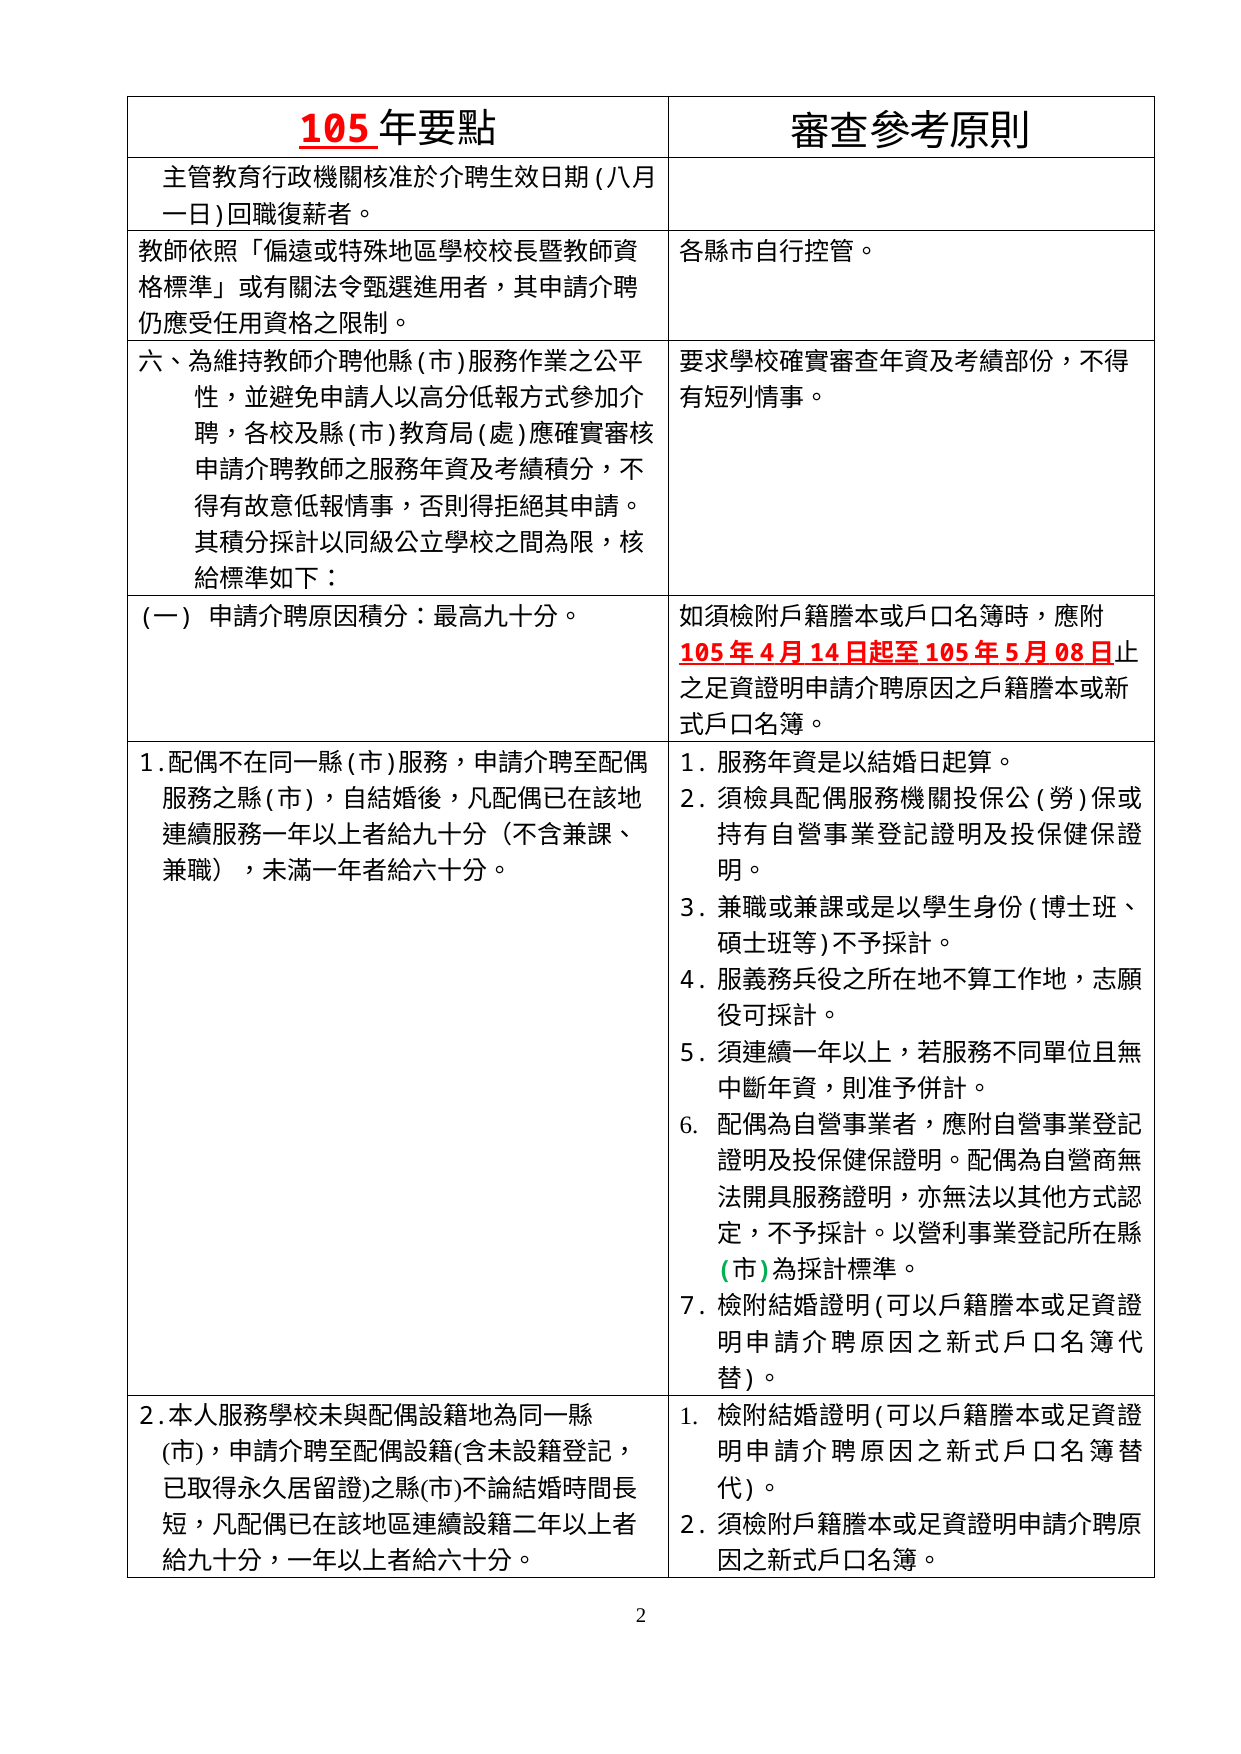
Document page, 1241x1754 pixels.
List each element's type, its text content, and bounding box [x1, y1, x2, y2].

table_cell 各縣市自行控管。 [669, 231, 1154, 340]
table_cell 主管教育行政機關核准於介聘生效日期(八月一日)回職復薪者。 [128, 158, 668, 230]
table_cell [669, 158, 1154, 230]
table_cell 六、為維持教師介聘他縣(市)服務作業之公平性，並避免申請人以高分低報方式參加介聘，各校及縣(市)教育局(處)應確實審核申請介聘教師之服務年資及考績積分，不得有故意低報情事，否則得拒絕其申請。其積分採計以同級公立學校之間為限，核給標準如下： [128, 341, 668, 595]
table_cell 1.配偶不在同一縣(市)服務，申請介聘至配偶服務之縣(市)，自結婚後，凡配偶已在該地連續服務一年以上者給九十分（不含兼課、兼職），未滿一年者給六十分。 [128, 742, 668, 1394]
table_header 105年要點 [128, 97, 668, 157]
table_cell 2.本人服務學校未與配偶設籍地為同一縣(市)，申請介聘至配偶設籍(含未設籍登記，已取得永久居留證)之縣(市)不論結婚時間長短，凡配偶已在該地區連續設籍二年以上者給九十分，一年以上者給六十分。 [128, 1396, 668, 1577]
table_cell 要求學校確實審查年資及考績部份，不得有短列情事。 [669, 341, 1154, 595]
table_cell (一) 申請介聘原因積分：最高九十分。 [128, 596, 668, 741]
table_cell 教師依照「偏遠或特殊地區學校校長暨教師資格標準」或有關法令甄選進用者，其申請介聘仍應受任用資格之限制。 [128, 231, 668, 340]
table_cell 檢附結婚證明(可以戶籍謄本或足資證明申請介聘原因之新式戶口名簿替代)。 須檢附戶籍謄本或足資證明申請介聘原因之新式戶口名簿。 若配偶為外籍配偶，需檢附其永久居留證影本。 [669, 1396, 1154, 1577]
table_cell 如須檢附戶籍謄本或戶口名簿時，應附105年4月14日起至105年5月08日止之足資證明申請介聘原因之戶籍謄本或新式戶口名簿。 [669, 596, 1154, 741]
table_cell 服務年資是以結婚日起算。 須檢具配偶服務機關投保公(勞)保或持有自營事業登記證明及投保健保證明。 兼職或兼課或是以學生身份(博士班、碩士班等)不予採計。 服義務兵役之所在地不算工作地，志願役可採計。 須連續一年以上，若服務不同單位且無中斷年資，則准予併計。 配偶為自營事業者，應附自營事業登記證明及投保健保證明。配偶為自營商無法開具服務證明，亦無法以其他方式認定，不予採計。以營利事業登記所在縣(市)為採計標準。 檢附結婚證明(可以戶籍謄本或足資證明申請介聘原因之新式戶口名簿代替)。 [669, 742, 1154, 1394]
table_header 審查參考原則 [669, 97, 1154, 157]
